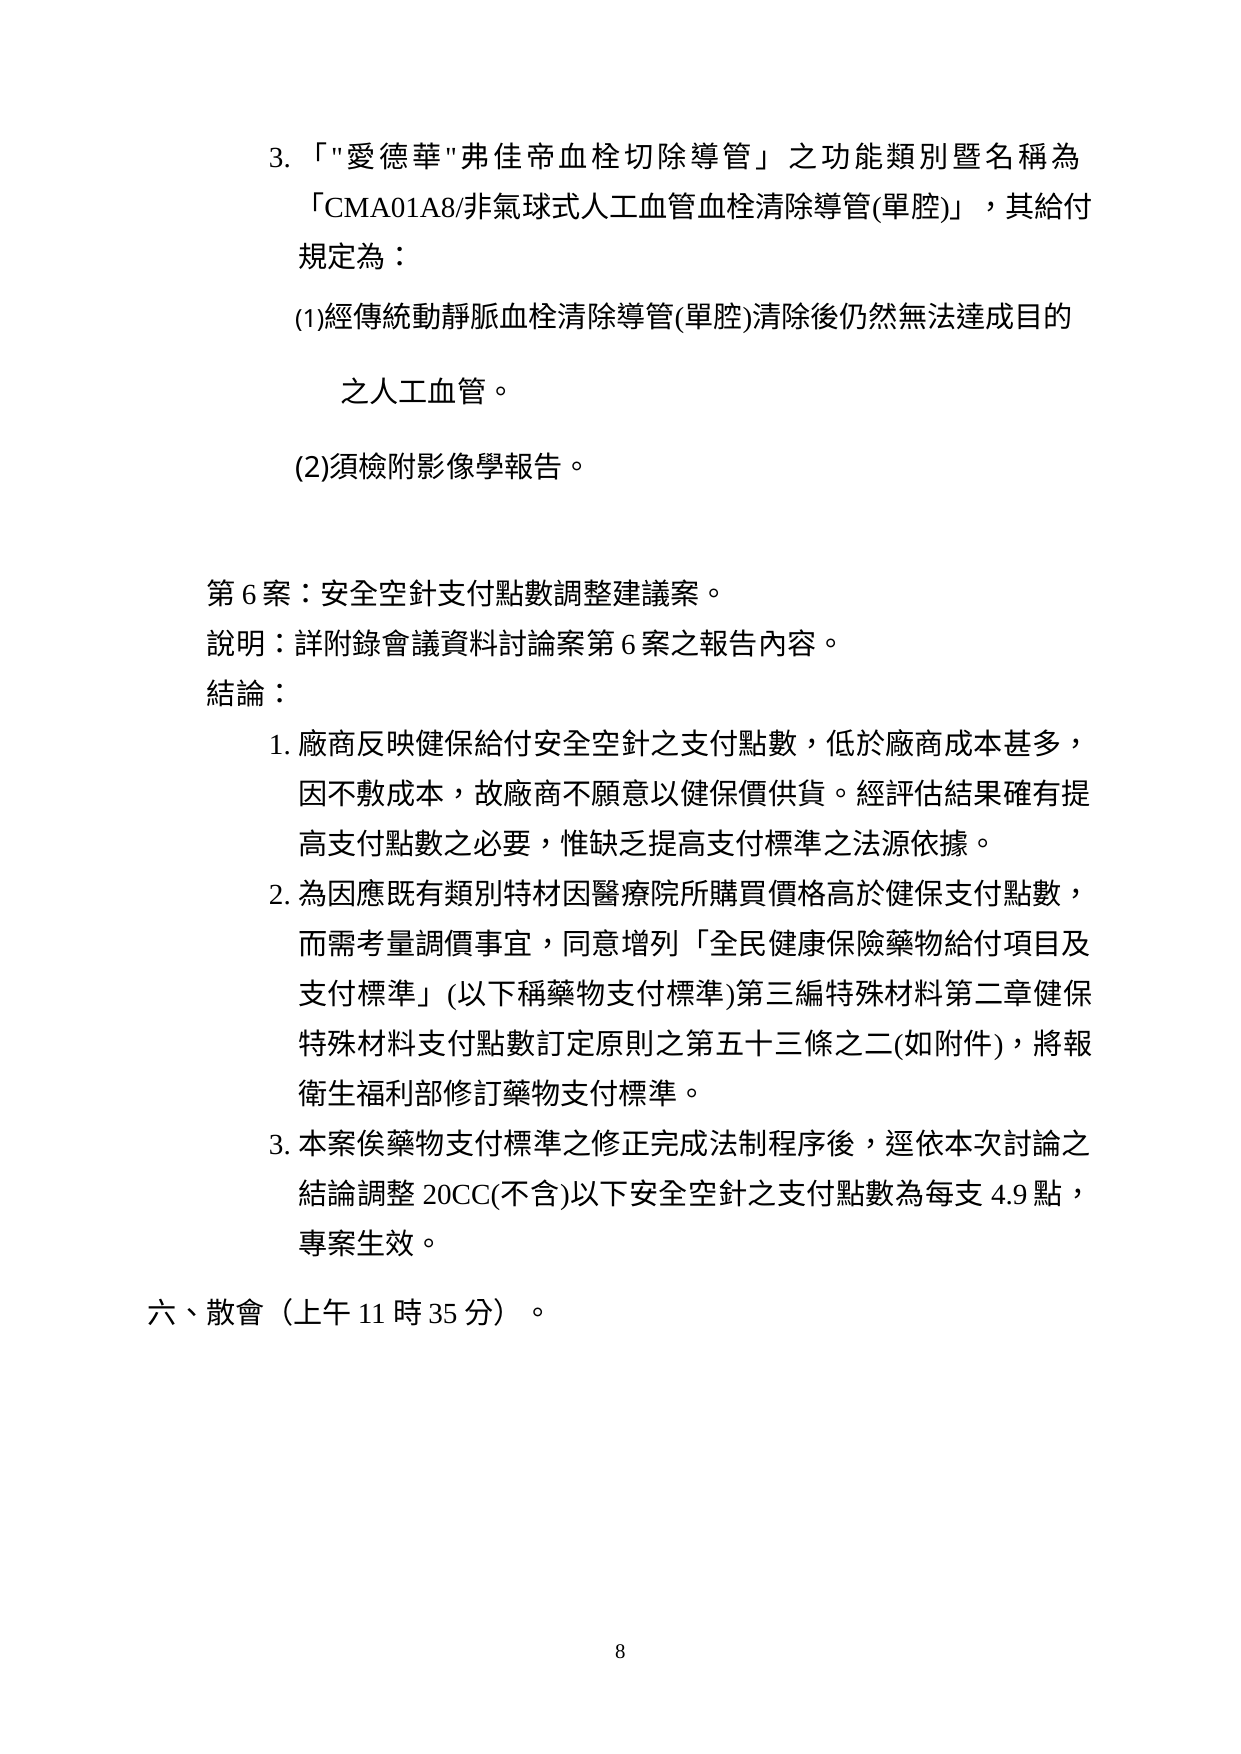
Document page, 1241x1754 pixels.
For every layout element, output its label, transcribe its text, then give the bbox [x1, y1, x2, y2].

list 廠商反映健保給付安全空針之支付點數，低於廠商成本甚多，因不敷成本，故廠商不願意以健保價供貨。經評估結果確有提高支付點數之必要，惟缺乏提高支付標準之法源依據。 [269, 714, 1092, 864]
text 結論： [207, 664, 1092, 714]
text 說明：詳附錄會議資料討論案第6案之報告內容。 [207, 614, 1092, 664]
text 第6案：安全空針支付點數調整建議案。 [207, 564, 1092, 614]
list 為因應既有類別特材因醫療院所購買價格高於健保支付點數，而需考量調價事宜，同意增列「全民健康保險藥物給付項目及支付標準」(以下稱藥物支付標準)第三編特殊材料第二章健保特殊材料支付點數訂定原則之第五十三條之二(如附件)，將報衛生福利部修訂藥物支付標準。 [269, 864, 1092, 1114]
list 經傳統動靜脈血栓清除導管(單腔)清除後仍然無法達成目的之人工血管。 [295, 277, 1092, 427]
list 「"愛德華"弗佳帝血栓切除導管」之功能類別暨名稱為「CMA01A8/非氣球式人工血管血栓清除導管(單腔)」，其給付規定為： [269, 127, 1092, 277]
list 須檢附影像學報告。 [295, 427, 1092, 502]
text 六、散會（上午11 時35 分）。 [148, 1283, 1092, 1333]
list 本案俟藥物支付標準之修正完成法制程序後，逕依本次討論之結論調整20CC(不含)以下安全空針之支付點數為每支4.9點，專案生效。 [269, 1114, 1092, 1264]
